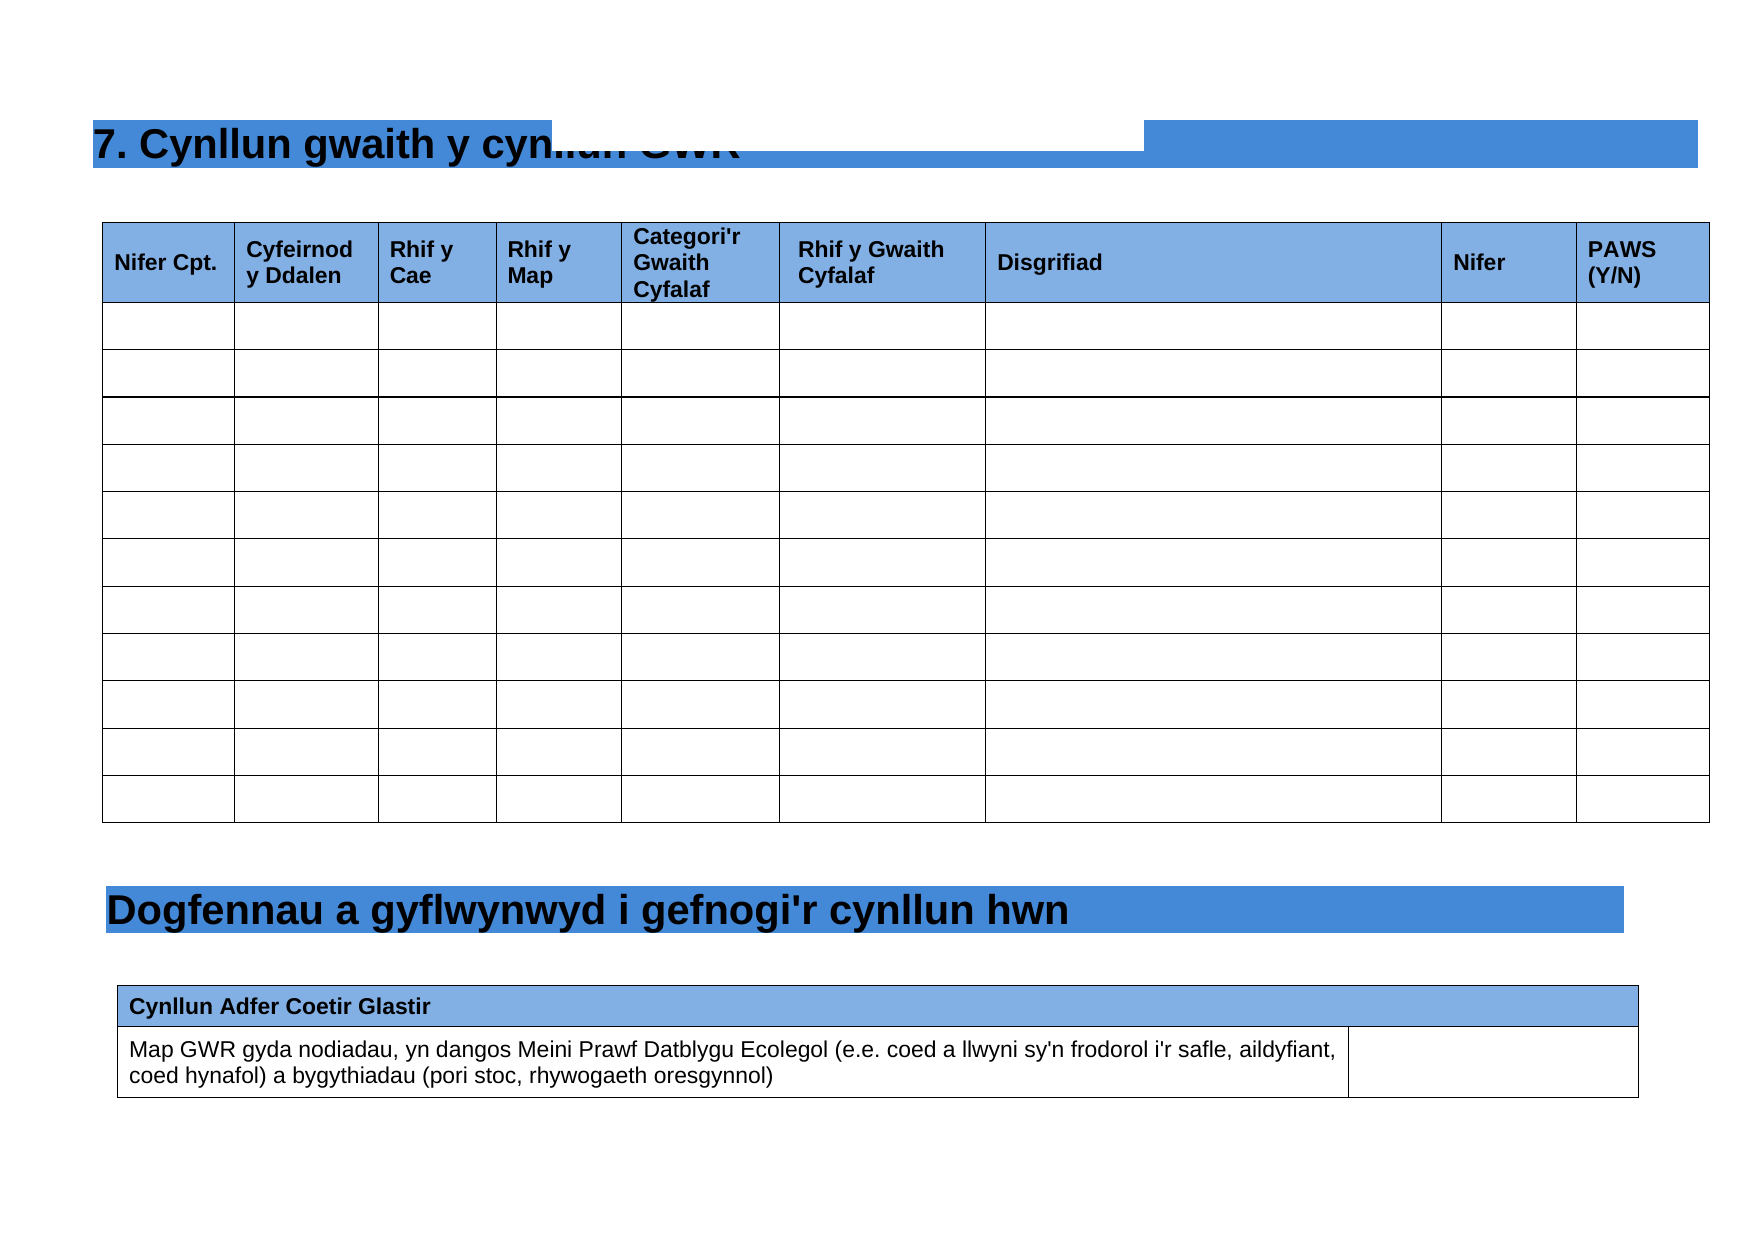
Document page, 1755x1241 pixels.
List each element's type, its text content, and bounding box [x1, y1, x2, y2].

table_cell [1442, 350, 1576, 396]
table_cell [780, 681, 985, 727]
table_cell [497, 776, 621, 822]
table_cell [103, 398, 234, 444]
table_cell [103, 729, 234, 775]
table_cell [622, 445, 779, 491]
table_cell [103, 634, 234, 680]
table_cell [379, 539, 496, 586]
table_cell [1349, 1027, 1638, 1097]
table_cell [497, 492, 621, 538]
table_cell [103, 681, 234, 727]
table_cell [622, 303, 779, 349]
table_cell [1577, 398, 1709, 444]
table_cell [379, 350, 496, 396]
table_cell [497, 729, 621, 775]
table_cell [235, 776, 378, 822]
table_cell [103, 587, 234, 633]
table_header Disgrifiad [986, 223, 1441, 302]
table_header Cyfeirnod y Ddalen [235, 223, 378, 302]
table_cell [986, 729, 1441, 775]
table_cell [780, 729, 985, 775]
table_cell [1577, 492, 1709, 538]
table_cell [780, 492, 985, 538]
table_cell [986, 681, 1441, 727]
table_cell [1577, 350, 1709, 396]
table_cell [1442, 681, 1576, 727]
table_cell [1442, 776, 1576, 822]
table_cell [379, 729, 496, 775]
table_cell [780, 445, 985, 491]
table_cell Map GWR gyda nodiadau, yn dangos Meini Prawf Datblygu Ecolegol (e.e. coed a llwyni sy'n frodorol i'r safle, aildyfiant, coed hynafol) a bygythiadau (pori stoc, rhywogaeth oresgynnol) [118, 1027, 1348, 1097]
table_cell [1442, 587, 1576, 633]
table_cell [986, 634, 1441, 680]
table_cell [235, 303, 378, 349]
table_cell [103, 539, 234, 586]
table_cell [497, 303, 621, 349]
table_cell [379, 681, 496, 727]
table_cell [497, 445, 621, 491]
table_cell [1442, 492, 1576, 538]
table_cell [622, 539, 779, 586]
table_header Rhif y Gwaith Cyfalaf [780, 223, 985, 302]
table_cell [103, 492, 234, 538]
table_cell [622, 587, 779, 633]
table_cell [1577, 303, 1709, 349]
table_cell [1442, 445, 1576, 491]
table_cell [379, 492, 496, 538]
table_cell [986, 303, 1441, 349]
table_cell [497, 350, 621, 396]
table_cell [235, 729, 378, 775]
table_cell [235, 350, 378, 396]
table_cell [622, 634, 779, 680]
table_header Rhif y Cae [379, 223, 496, 302]
table_cell [497, 587, 621, 633]
table_cell [235, 445, 378, 491]
table_cell [1442, 634, 1576, 680]
table_header Rhif y Map [497, 223, 621, 302]
table_cell [103, 350, 234, 396]
table_cell [986, 445, 1441, 491]
table_cell [780, 350, 985, 396]
table_cell [780, 539, 985, 586]
table_cell [497, 634, 621, 680]
table_cell [1442, 303, 1576, 349]
table_cell [986, 492, 1441, 538]
table_cell [780, 634, 985, 680]
table_cell [780, 776, 985, 822]
table_cell [1577, 445, 1709, 491]
table_cell [103, 445, 234, 491]
table_cell [622, 398, 779, 444]
table_header PAWS (Y/N) [1577, 223, 1709, 302]
table_cell [622, 492, 779, 538]
table_cell [622, 776, 779, 822]
table_cell [379, 303, 496, 349]
table_header Nifer Cpt. [103, 223, 234, 302]
table_cell [235, 492, 378, 538]
table_cell [780, 587, 985, 633]
table_cell [235, 681, 378, 727]
table_cell [379, 634, 496, 680]
table_cell [235, 634, 378, 680]
table_cell [1577, 681, 1709, 727]
table_cell [1577, 634, 1709, 680]
table_cell [1442, 729, 1576, 775]
table_cell [622, 350, 779, 396]
table_cell [379, 445, 496, 491]
table_cell [780, 303, 985, 349]
table_cell [986, 398, 1441, 444]
table_cell [1577, 587, 1709, 633]
table_cell [379, 398, 496, 444]
table_cell [780, 398, 985, 444]
table_cell [103, 303, 234, 349]
text Dogfennau a gyflwynwyd i gefnogi'r cynllun hwn [106, 886, 1624, 933]
table_cell [1442, 539, 1576, 586]
table_cell [1577, 729, 1709, 775]
table_cell [1442, 398, 1576, 444]
table_cell [497, 398, 621, 444]
table_cell [986, 539, 1441, 586]
table_cell [622, 681, 779, 727]
table_cell [497, 539, 621, 586]
table_cell [235, 398, 378, 444]
table_cell [622, 729, 779, 775]
text 7. Cynllun gwaith y cynllun GWR [93, 120, 1698, 168]
table_cell [1577, 776, 1709, 822]
table_cell [1577, 539, 1709, 586]
table_cell [986, 776, 1441, 822]
table_cell [379, 587, 496, 633]
table_cell [497, 681, 621, 727]
table_cell [235, 587, 378, 633]
table_cell [103, 776, 234, 822]
table_header Nifer [1442, 223, 1576, 302]
table_cell [379, 776, 496, 822]
table_header Categori'r Gwaith Cyfalaf [622, 223, 779, 302]
table_cell [235, 539, 378, 586]
table_header Cynllun Adfer Coetir Glastir [118, 986, 1638, 1026]
table_cell [986, 587, 1441, 633]
table_cell [986, 350, 1441, 396]
